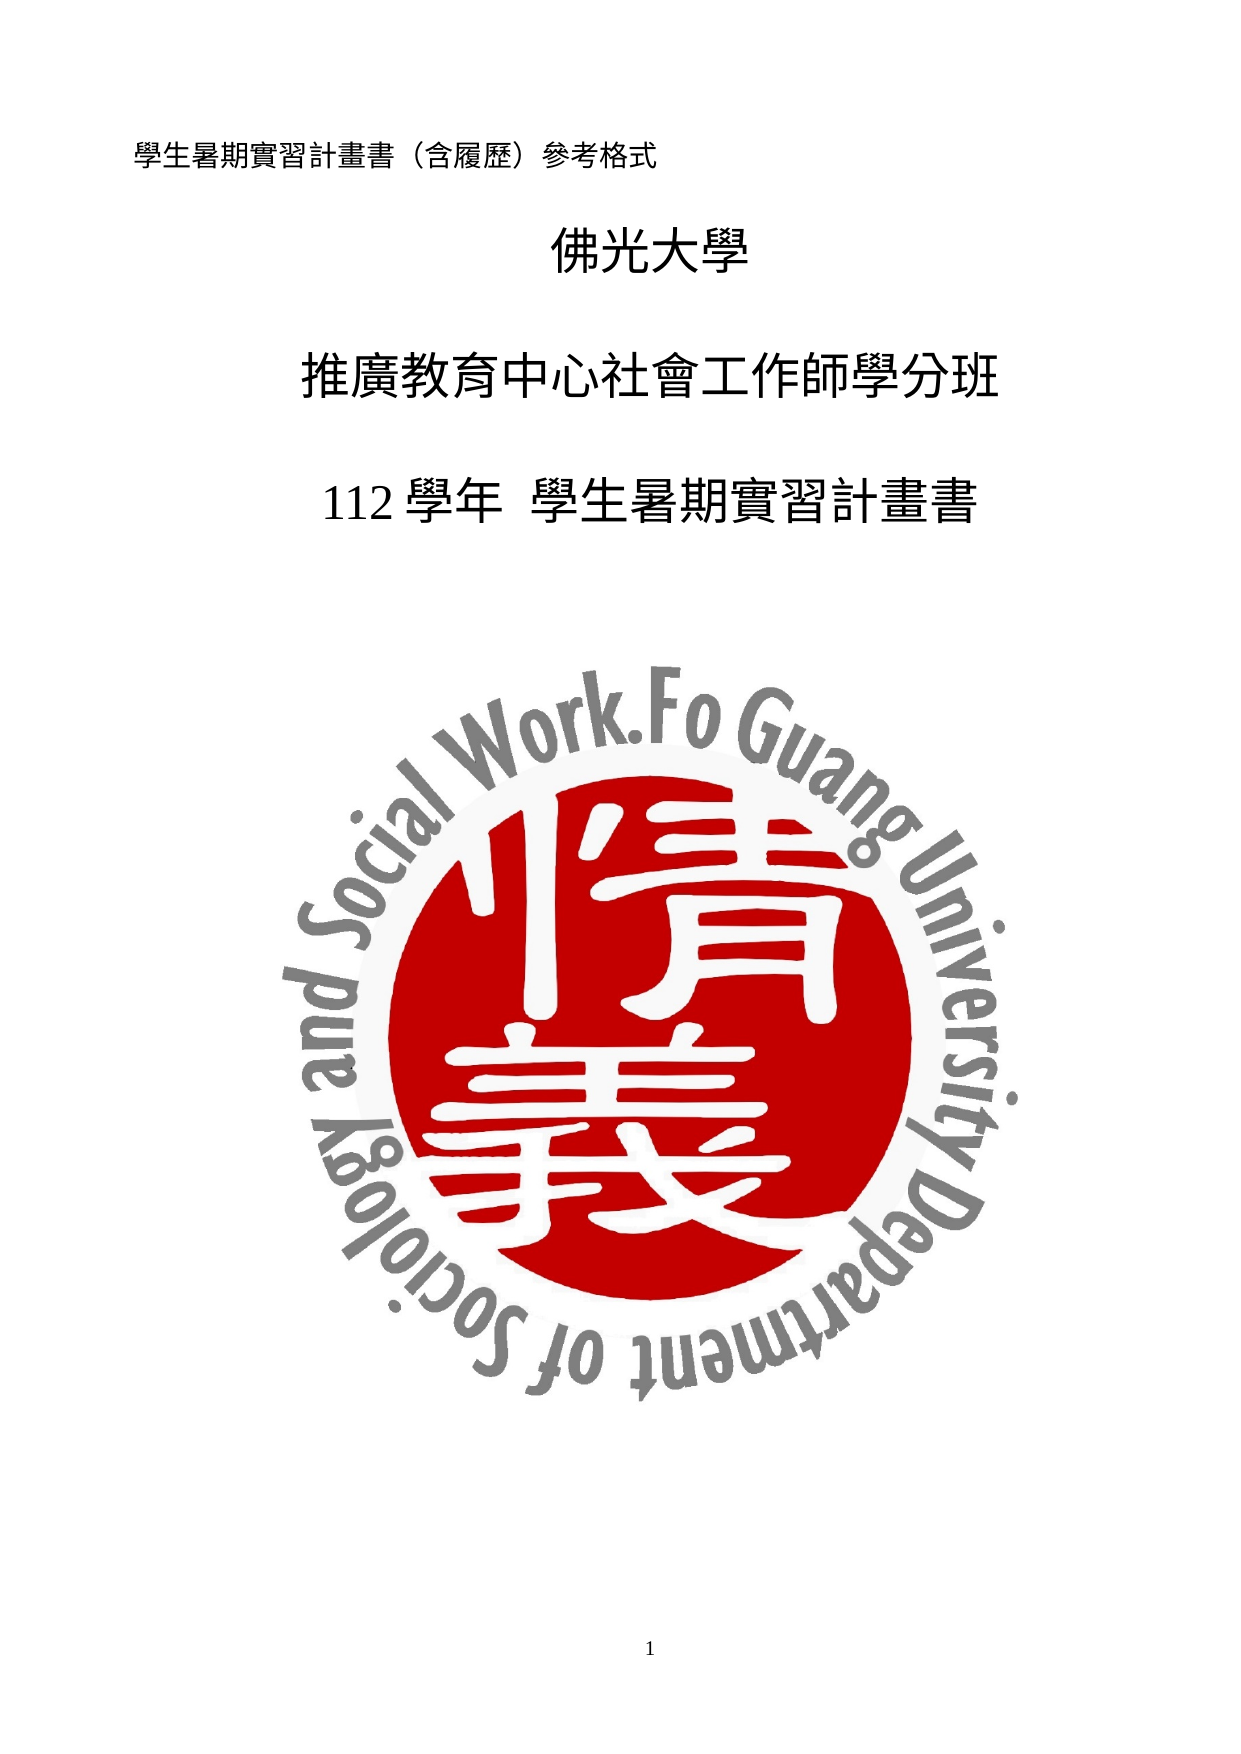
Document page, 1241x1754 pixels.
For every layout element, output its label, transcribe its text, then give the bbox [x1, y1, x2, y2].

text 推廣教育中心社會工作師學分班 [133, 300, 1167, 425]
text 112學年 學生暑期實習計畫書 [133, 425, 1167, 550]
text 學生暑期實習計畫書（含履歷）參考格式 [133, 112, 1167, 175]
text 佛光大學 [133, 175, 1167, 300]
